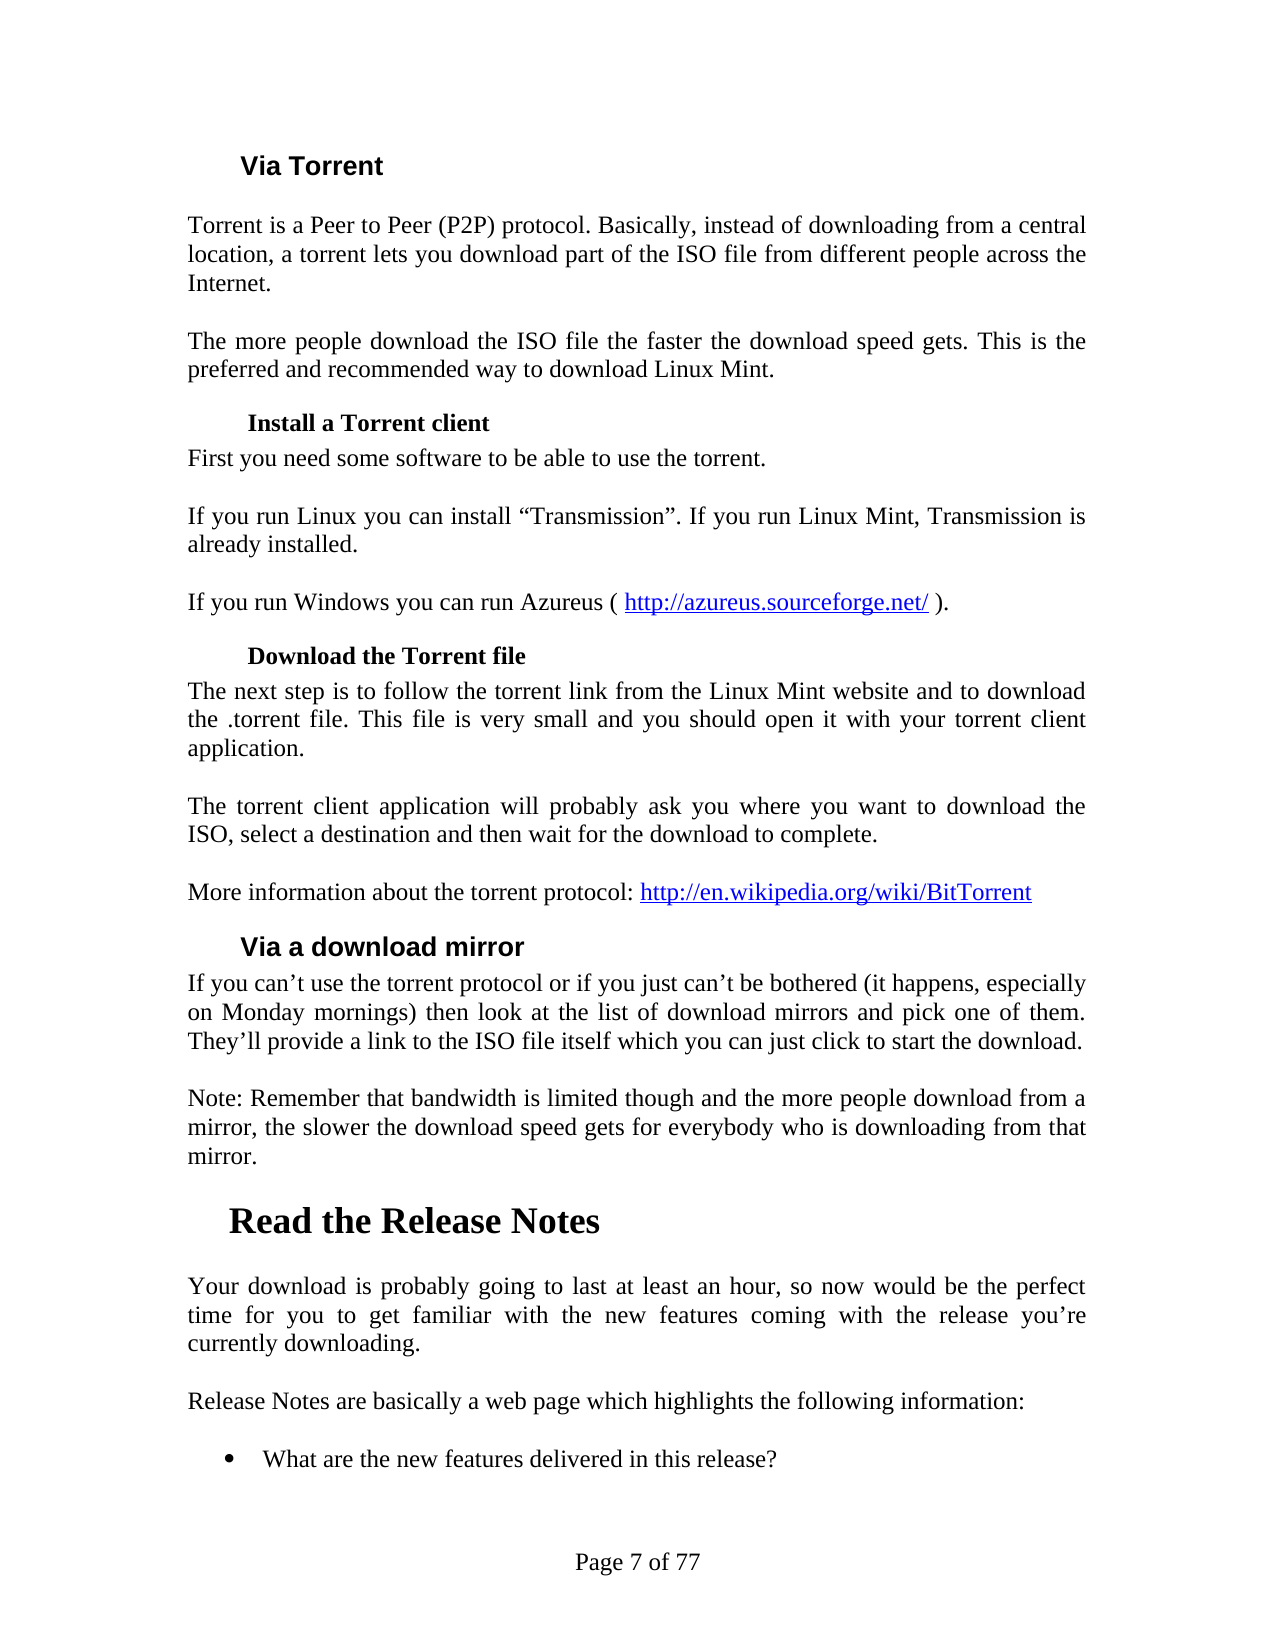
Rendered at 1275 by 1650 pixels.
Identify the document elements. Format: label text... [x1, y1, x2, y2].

subtitle Read the Release Notes [187, 1199, 1087, 1242]
text Release Notes are basically a web page which highlights the following information: [187, 1386, 1087, 1415]
text The torrent client application will probably ask you where you want to download the ISO, select a destination and then wait for the download to complete. [187, 791, 1087, 848]
text More information about the torrent protocol: http://en.wikipedia.org/wiki/BitTorrent [187, 877, 1087, 906]
subtitle Download the Torrent file [187, 641, 1087, 669]
text The next step is to follow the torrent link from the Linux Mint website and to download the .torrent file. This file is very small and you should open it with your torrent client application. [187, 676, 1087, 762]
text If you run Windows you can run Azureus ( http://azureus.sourceforge.net/ ). [187, 587, 1087, 616]
list What are the new features delivered in this release? [225, 1444, 1087, 1473]
text First you need some software to be able to use the torrent. [187, 443, 1087, 472]
text Note: Remember that bandwidth is limited though and the more people download from a mirror, the slower the download speed gets for everybody who is downloading from that mirror. [187, 1083, 1087, 1169]
subtitle Install a Torrent client [187, 408, 1087, 437]
text Torrent is a Peer to Peer (P2P) protocol. Basically, instead of downloading from a central location, a torrent lets you download part of the ISO file from different people across the Internet. [187, 210, 1087, 297]
subtitle Via Torrent [187, 150, 1087, 181]
text Your download is probably going to last at least an hour, so now would be the perfect time for you to get familiar with the new features coming with the release you’re currently downloading. [187, 1271, 1087, 1357]
text If you run Linux you can install “Transmission”. If you run Linux Mint, Transmission is already installed. [187, 501, 1087, 558]
text The more people download the ISO file the faster the download speed gets. This is the preferred and recommended way to download Linux Mint. [187, 326, 1087, 383]
subtitle Via a download mirror [187, 931, 1087, 962]
text If you can’t use the torrent protocol or if you just can’t be bothered (it happens, especially on Monday mornings) then look at the list of download mirrors and pick one of them. They’ll provide a link to the ISO file itself which you can just click to start the download. [187, 968, 1087, 1054]
